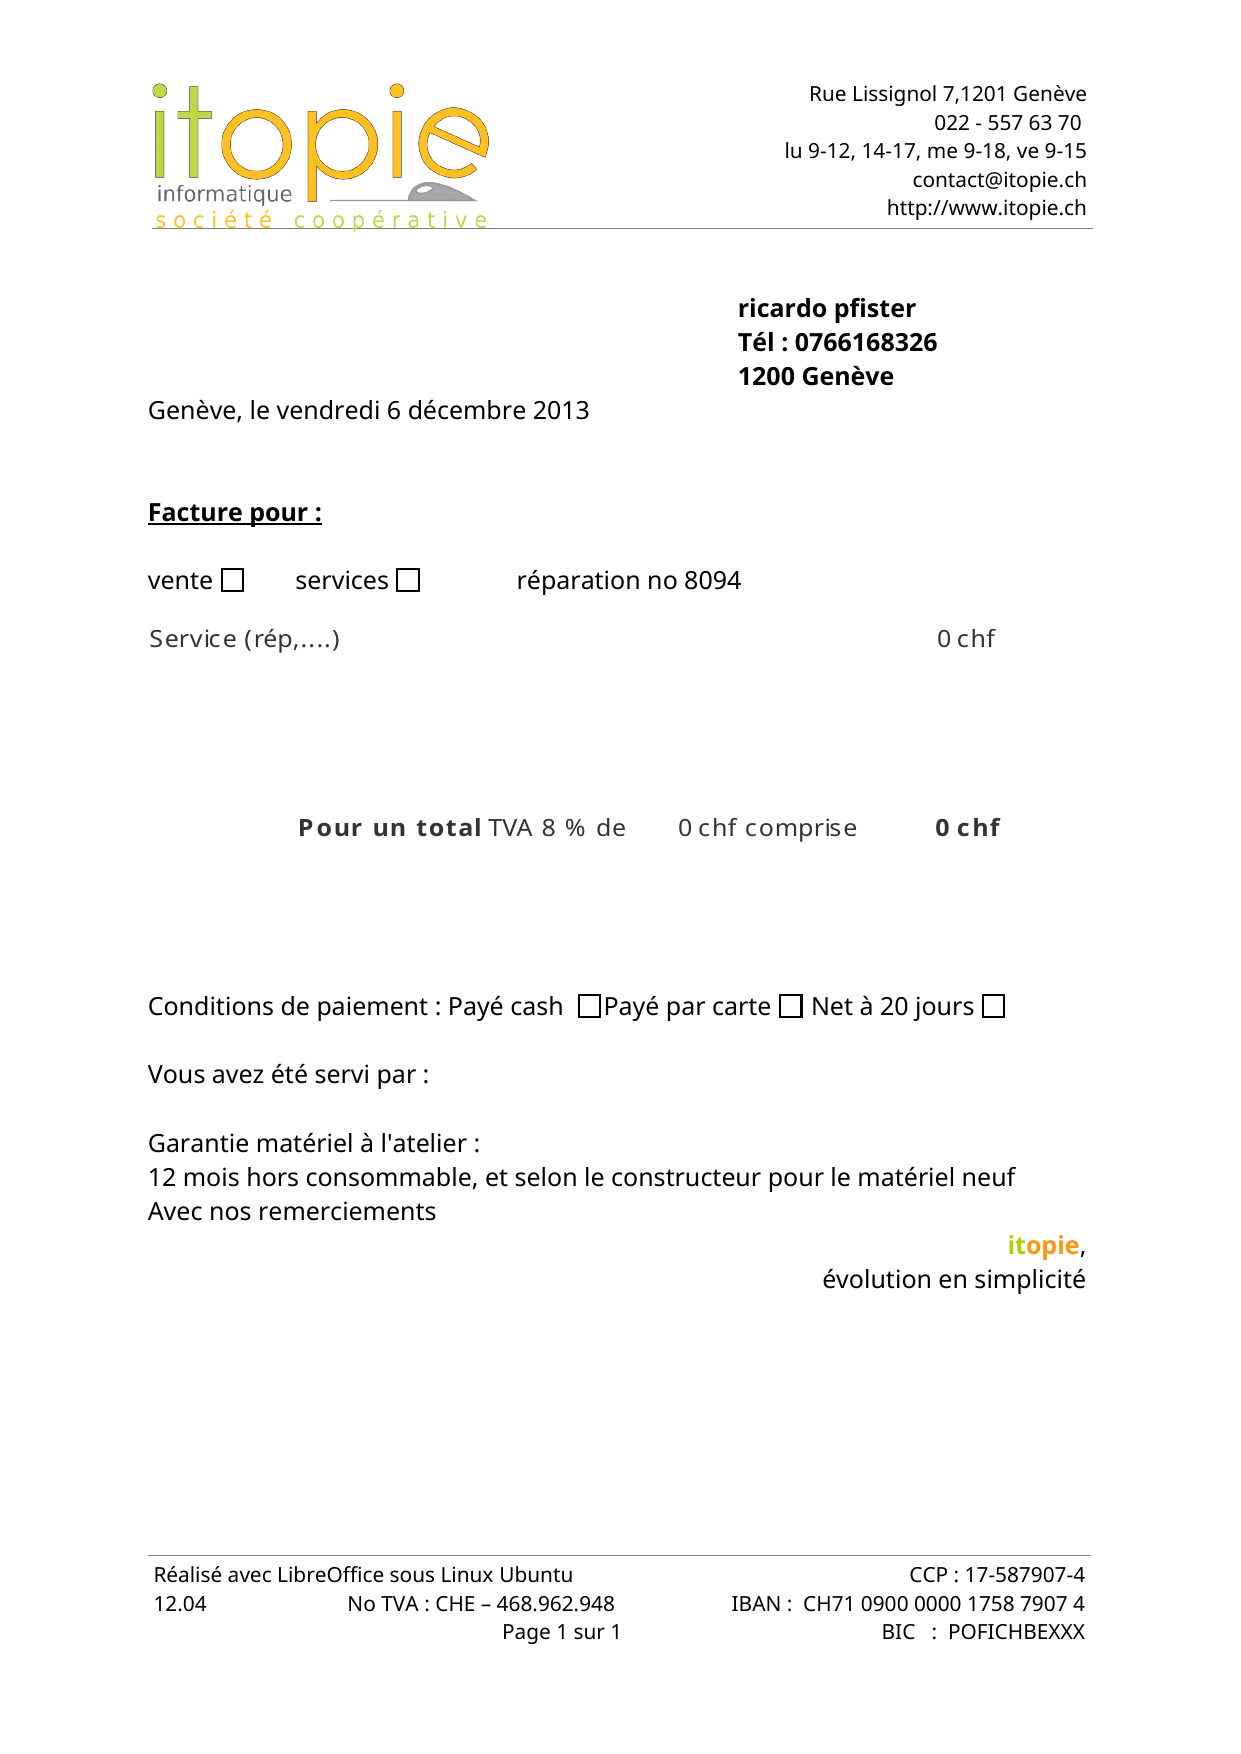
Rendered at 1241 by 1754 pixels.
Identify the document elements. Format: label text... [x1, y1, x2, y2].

text itopie, [148, 1227, 1093, 1262]
text ricardo pfister [148, 290, 1093, 324]
text Avec nos remerciements [148, 1193, 1093, 1227]
text Facture pour : [148, 495, 1093, 529]
text évolution en simplicité [148, 1262, 1093, 1296]
text Conditions de paiement : Payé cash Payé par carte Net à 20 jours [148, 989, 1093, 1023]
text Garantie matériel à l'atelier : [148, 1125, 1093, 1159]
text vente services réparation no 8094 [148, 563, 1093, 597]
picture [138, 72, 500, 244]
text 12 mois hors consommable, et selon le constructeur pour le matériel neuf [148, 1159, 1093, 1193]
text Vous avez été servi par : [148, 1057, 1093, 1091]
text Tél : 0766168326 [148, 324, 1093, 358]
text 1200 Genève [148, 358, 1093, 392]
text Genève, le vendredi 6 décembre 2013 [148, 392, 1093, 427]
